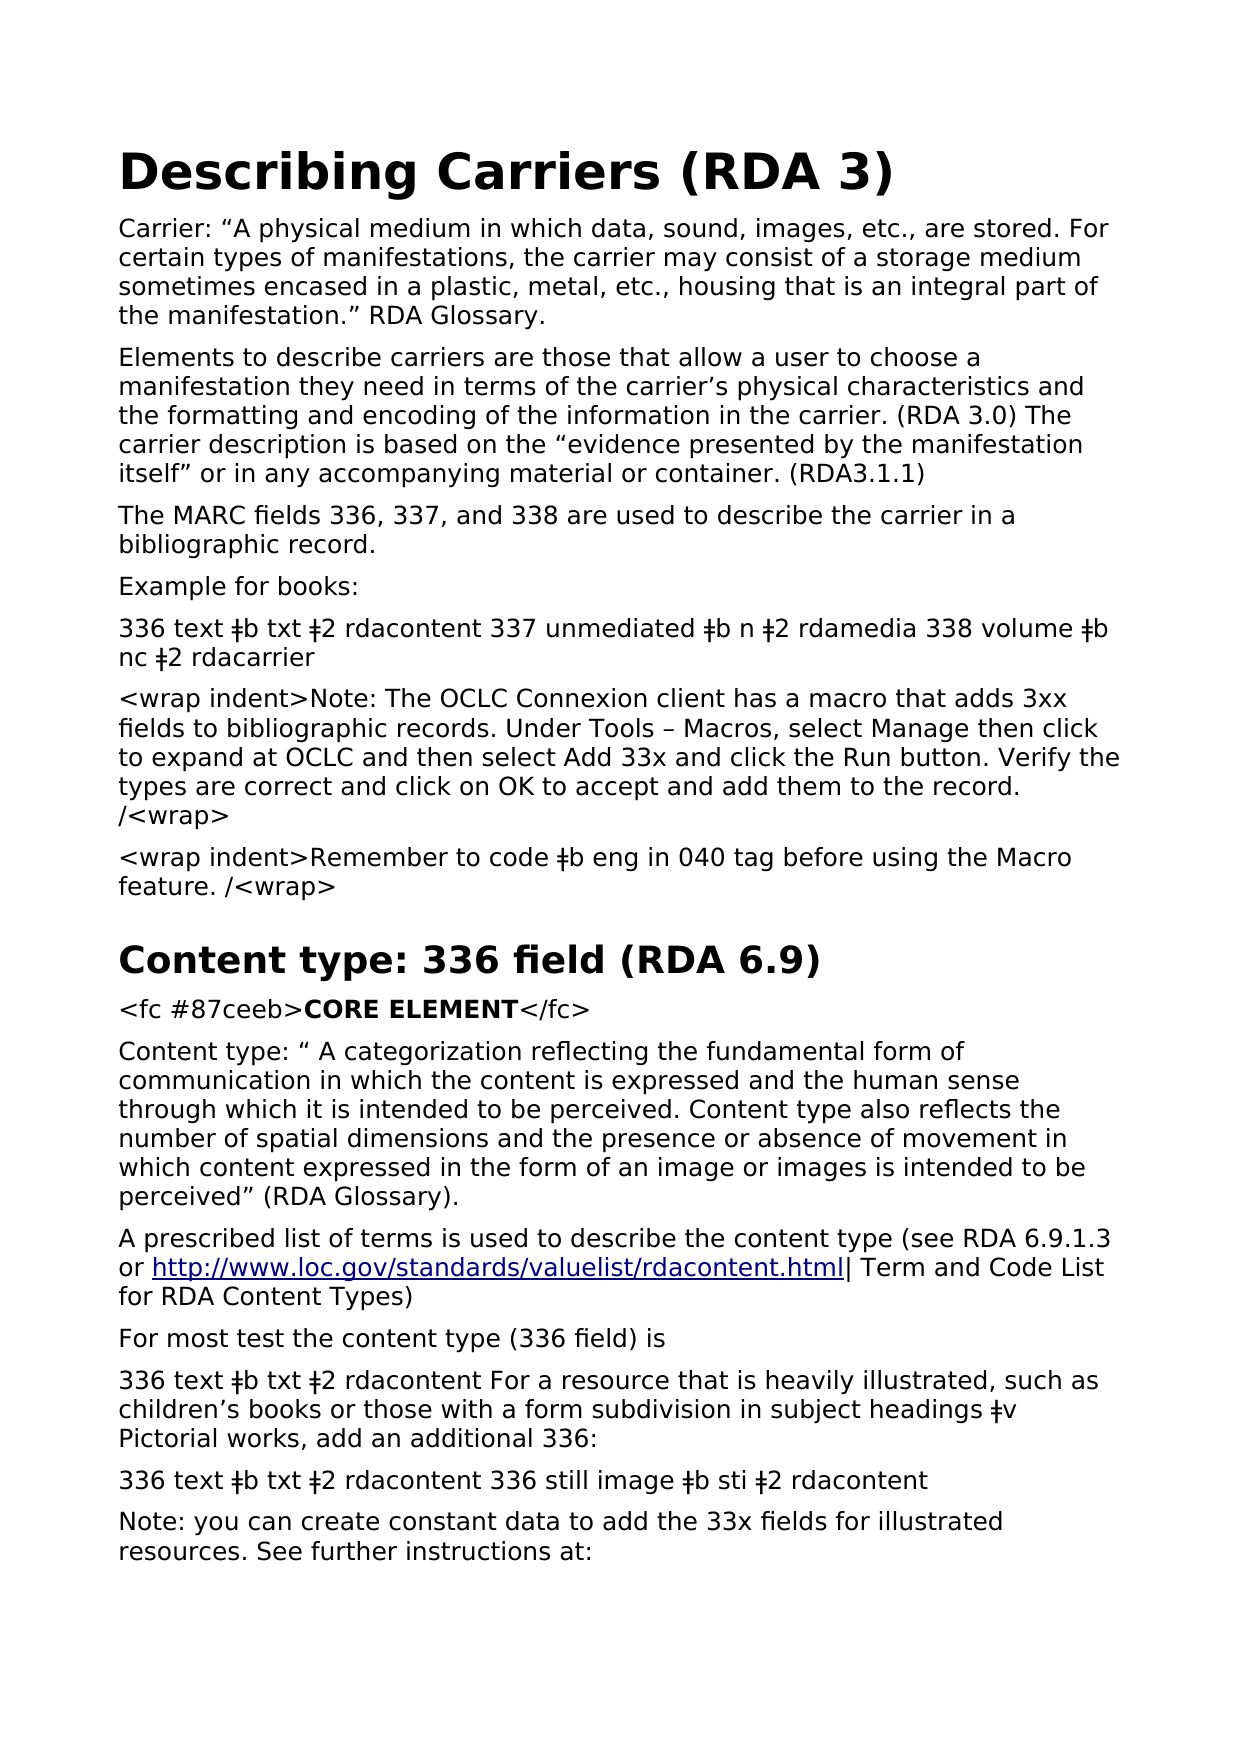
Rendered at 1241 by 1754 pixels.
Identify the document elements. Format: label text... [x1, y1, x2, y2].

text Content type: “ A categorization reflecting the fundamental form of communication in which the content is expressed and the human sense through which it is intended to be perceived. Content type also reflects the number of spatial dimensions and the presence or absence of movement in which content expressed in the form of an image or images is intended to be perceived” (RDA Glossary). [118, 1037, 1122, 1212]
text 336 text ǂb txt ǂ2 rdacontent 336 still image ǂb sti ǂ2 rdacontent [118, 1466, 1122, 1495]
text Example for books: [118, 572, 1122, 601]
text <fc #87ceeb>CORE ELEMENT</fc> [118, 995, 1122, 1024]
subtitle Describing Carriers (RDA 3) [118, 143, 1122, 201]
text Carrier: “A physical medium in which data, sound, images, etc., are stored. For certain types of manifestations, the carrier may consist of a storage medium sometimes encased in a plastic, metal, etc., housing that is an integral part of the manifestation.” RDA Glossary. [118, 214, 1122, 331]
text The MARC fields 336, 337, and 338 are used to describe the carrier in a bibliographic record. [118, 501, 1122, 560]
text Note: you can create constant data to add the 33x fields for illustrated resources. See further instructions at: [118, 1507, 1122, 1566]
text Elements to describe carriers are those that allow a user to choose a manifestation they need in terms of the carrier’s physical characteristics and the formatting and encoding of the information in the carrier. (RDA 3.0) The carrier description is based on the “evidence presented by the manifestation itself” or in any accompanying material or container. (RDA3.1.1) [118, 343, 1122, 489]
subtitle Content type: 336 field (RDA 6.9) [118, 939, 1122, 982]
text A prescribed list of terms is used to describe the content type (see RDA 6.9.1.3 or http://www.loc.gov/standards/valuelist/rdacontent.html| Term and Code List for RDA Content Types) [118, 1224, 1122, 1312]
text For most test the content type (336 field) is [118, 1324, 1122, 1353]
text <wrap indent>Note: The OCLC Connexion client has a macro that adds 3xx fields to bibliographic records. Under Tools – Macros, select Manage then click to expand at OCLC and then select Add 33x and click the Run button. Verify the types are correct and click on OK to accept and add them to the record. /<wrap> [118, 685, 1122, 831]
text <wrap indent>Remember to code ǂb eng in 040 tag before using the Macro feature. /<wrap> [118, 843, 1122, 901]
text 336 text ǂb txt ǂ2 rdacontent 337 unmediated ǂb n ǂ2 rdamedia 338 volume ǂb nc ǂ2 rdacarrier [118, 614, 1122, 672]
text 336 text ǂb txt ǂ2 rdacontent For a resource that is heavily illustrated, such as children’s books or those with a form subdivision in subject headings ǂv Pictorial works, add an additional 336: [118, 1366, 1122, 1453]
